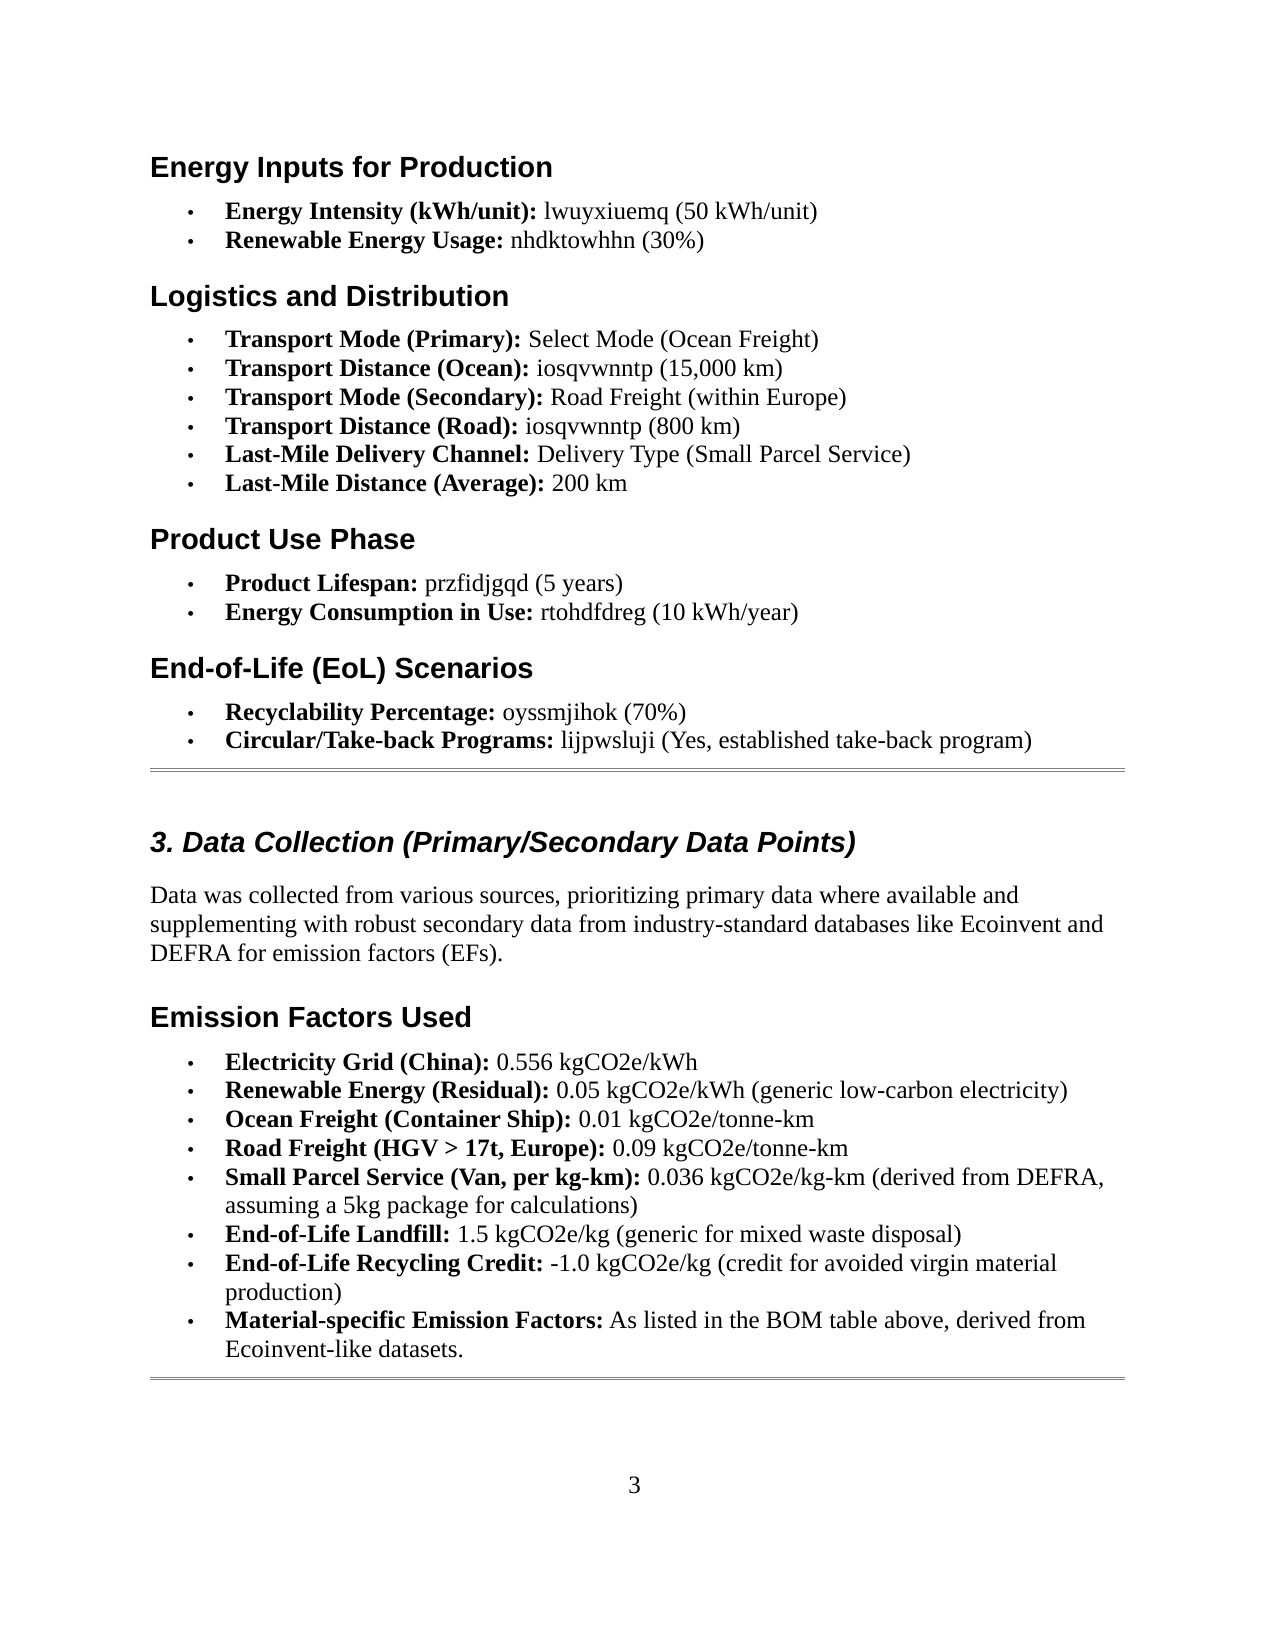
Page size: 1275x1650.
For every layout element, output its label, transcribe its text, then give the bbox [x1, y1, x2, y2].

list Last-Mile Delivery Channel: Delivery Type (Small Parcel Service) [187, 439, 1125, 468]
list Transport Distance (Road): iosqvwnntp (800 km) [187, 411, 1125, 439]
text Data was collected from various sources, prioritizing primary data where available and supplementing with robust secondary data from industry-standard databases like Ecoinvent and DEFRA for emission factors (EFs). [150, 880, 1125, 967]
list Energy Consumption in Use: rtohdfdreg (10 kWh/year) [187, 597, 1125, 626]
list End-of-Life Landfill: 1.5 kgCO2e/kg (generic for mixed waste disposal) [187, 1219, 1125, 1248]
subtitle End-of-Life (EoL) Scenarios [150, 651, 1125, 684]
list Electricity Grid (China): 0.556 kgCO2e/kWh [187, 1047, 1125, 1075]
list Energy Intensity (kWh/unit): lwuyxiuemq (50 kWh/unit) [187, 196, 1125, 225]
list Last-Mile Distance (Average): 200 km [187, 468, 1125, 497]
subtitle 3. Data Collection (Primary/Secondary Data Points) [150, 825, 1125, 859]
list Transport Mode (Primary): Select Mode (Ocean Freight) [187, 324, 1125, 353]
list Small Parcel Service (Van, per kg-km): 0.036 kgCO2e/kg-km (derived from DEFRA, assuming a 5kg package for calculations) [187, 1162, 1125, 1219]
list Renewable Energy Usage: nhdktowhhn (30%) [187, 225, 1125, 253]
subtitle Emission Factors Used [150, 1001, 1125, 1034]
subtitle Product Use Phase [150, 522, 1125, 556]
list Recyclability Percentage: oyssmjihok (70%) [187, 697, 1125, 725]
list End-of-Life Recycling Credit: -1.0 kgCO2e/kg (credit for avoided virgin material production) [187, 1248, 1125, 1305]
list Transport Distance (Ocean): iosqvwnntp (15,000 km) [187, 353, 1125, 382]
list Renewable Energy (Residual): 0.05 kgCO2e/kWh (generic low-carbon electricity) [187, 1075, 1125, 1104]
list Transport Mode (Secondary): Road Freight (within Europe) [187, 382, 1125, 411]
subtitle Logistics and Distribution [150, 278, 1125, 312]
list Product Lifespan: przfidjgqd (5 years) [187, 568, 1125, 597]
list Circular/Take-back Programs: lijpwsluji (Yes, established take-back program) [187, 725, 1125, 754]
list Material-specific Emission Factors: As listed in the BOM table above, derived from Ecoinvent-like datasets. [187, 1305, 1125, 1363]
list Ocean Freight (Container Ship): 0.01 kgCO2e/tonne-km [187, 1104, 1125, 1133]
list Road Freight (HGV > 17t, Europe): 0.09 kgCO2e/tonne-km [187, 1133, 1125, 1162]
subtitle Energy Inputs for Production [150, 150, 1125, 183]
